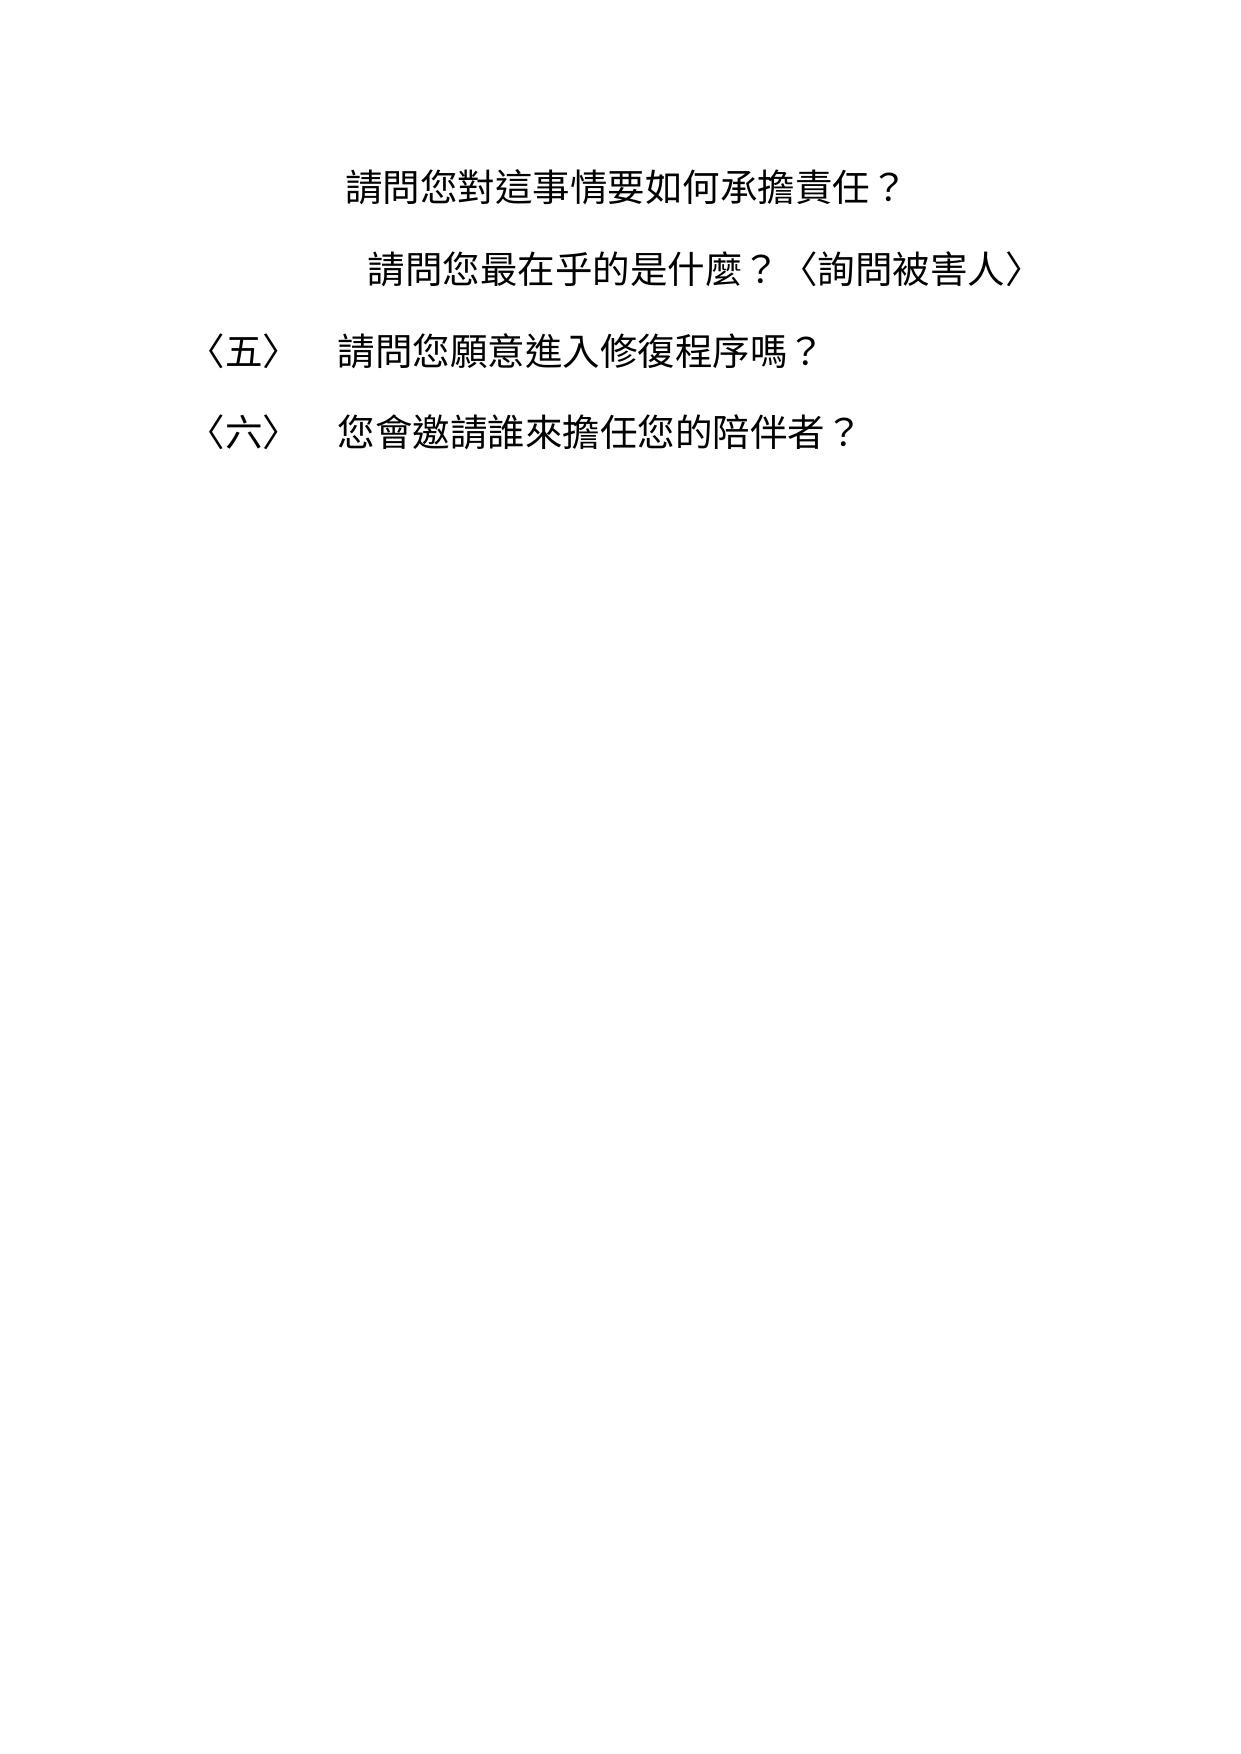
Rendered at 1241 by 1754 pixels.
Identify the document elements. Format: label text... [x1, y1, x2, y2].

text 〈六〉 您會邀請誰來擔任您的陪伴者？ [187, 403, 1053, 457]
text 請問您最在乎的是什麼？〈詢問被害人〉 [187, 240, 1053, 294]
text 請問您對這事情要如何承擔責任？ [300, 158, 1053, 213]
text 〈五〉 請問您願意進入修復程序嗎？ [187, 322, 1053, 376]
